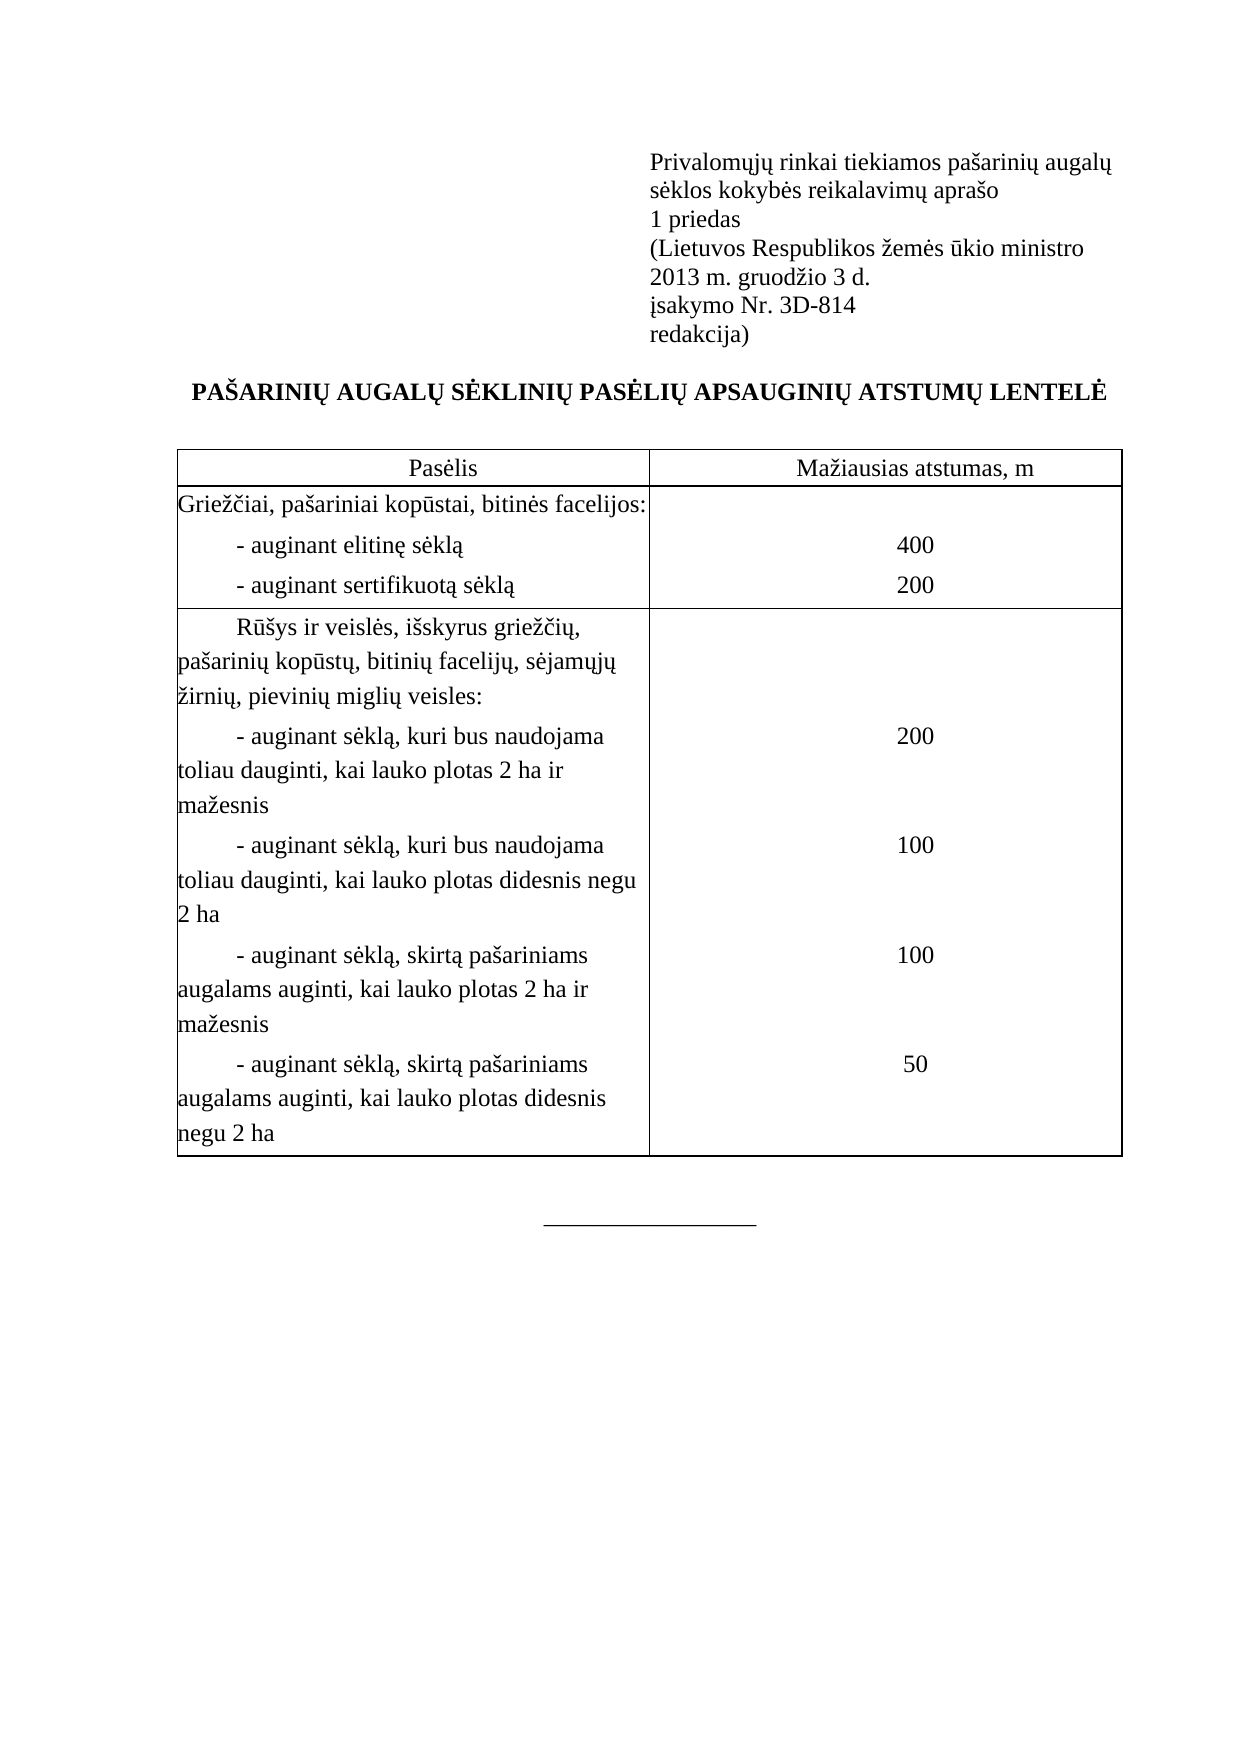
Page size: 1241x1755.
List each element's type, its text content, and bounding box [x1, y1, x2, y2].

table_cell [650, 609, 1121, 718]
table_cell Rūšys ir veislės, išskyrus griežčių, pašarinių kopūstų, bitinių facelijų, sėjamųjų žirnių, pievinių miglių veisles: [178, 609, 649, 718]
table_cell [650, 487, 1121, 527]
text PAŠARINIŲ AUGALŲ Sėklinių PASĖLIŲ apsauginių ATSTUMų lentelė [177, 377, 1122, 406]
table_cell 200 [650, 718, 1121, 827]
text 1 priedas [649, 204, 1122, 233]
table_cell - auginant elitinę sėklą [178, 527, 649, 567]
table_cell 200 [650, 567, 1121, 607]
text _________________ [177, 1200, 1122, 1229]
table_cell 400 [650, 527, 1121, 567]
table_cell - auginant sėklą, skirtą pašariniams augalams auginti, kai lauko plotas 2 ha ir mažesnis [178, 937, 649, 1046]
table_cell - auginant sėklą, kuri bus naudojama toliau dauginti, kai lauko plotas didesnis negu 2 ha [178, 828, 649, 937]
table_cell Griežčiai, pašariniai kopūstai, bitinės facelijos: [178, 487, 649, 527]
text 2013 m. gruodžio 3 d. [649, 262, 1122, 291]
text Privalomųjų rinkai tiekiamos pašarinių augalų sėklos kokybės reikalavimų aprašo [649, 147, 1122, 204]
table_cell 50 [650, 1046, 1121, 1155]
table_header Pasėlis [178, 450, 649, 485]
table_cell - auginant sėklą, kuri bus naudojama toliau dauginti, kai lauko plotas 2 ha ir mažesnis [178, 718, 649, 827]
table_header Mažiausias atstumas, m [650, 450, 1121, 485]
table_cell 100 [650, 937, 1121, 1046]
text (Lietuvos Respublikos žemės ūkio ministro [649, 233, 1122, 262]
table_cell - auginant sertifikuotą sėklą [178, 567, 649, 607]
table_cell - auginant sėklą, skirtą pašariniams augalams auginti, kai lauko plotas didesnis negu 2 ha [178, 1046, 649, 1155]
table_cell 100 [650, 828, 1121, 937]
text įsakymo Nr. 3D-814 [649, 291, 1122, 319]
text redakcija) [649, 319, 1122, 348]
